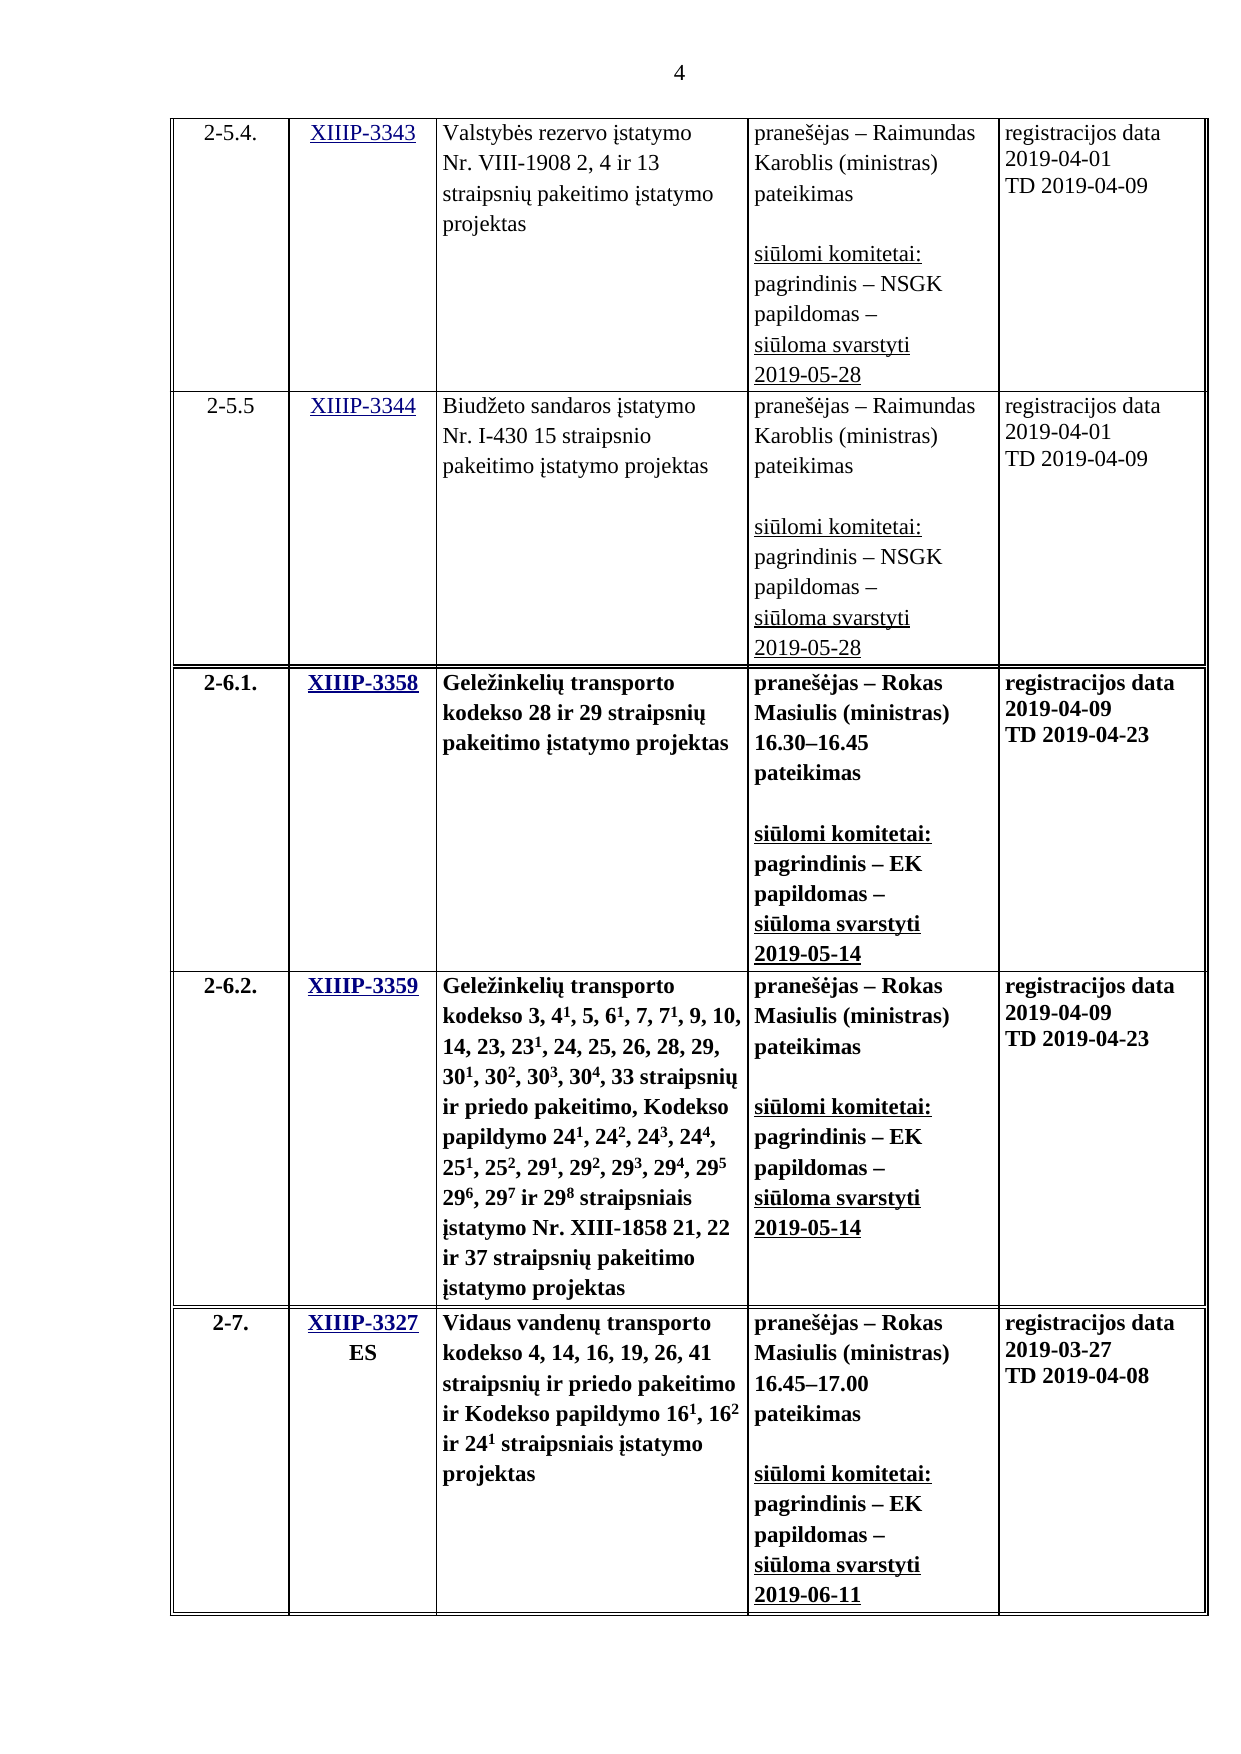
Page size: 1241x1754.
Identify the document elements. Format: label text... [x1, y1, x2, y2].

table_cell [1209, 664, 1240, 971]
table_cell pranešėjas – Raimundas Karoblis (ministras) pateikimas siūlomi komitetai: pagrindinis – NSGK papildomas – siūloma svarstyti 2019-05-28 [749, 119, 998, 391]
table_cell registracijos data 2019-04-09 TD 2019-04-23 [1000, 972, 1204, 1304]
table_cell 2-7. [174, 1309, 288, 1611]
table_cell Vidaus vandenų transporto kodekso 4, 14, 16, 19, 26, 41 straipsnių ir priedo pakeitimo ir Kodekso papildymo 161, 162 ir 241 straipsniais įstatymo projektas [437, 1309, 747, 1611]
table_cell XIIIP-3359 [290, 972, 436, 1304]
table_cell Biudžeto sandaros įstatymo Nr. I-430 15 straipsnio pakeitimo įstatymo projektas [437, 392, 747, 664]
table_cell 2-6.2. [174, 972, 288, 1304]
table_cell pranešėjas – Rokas Masiulis (ministras) pateikimas siūlomi komitetai: pagrindinis – EK papildomas – siūloma svarstyti 2019-05-14 [749, 972, 998, 1304]
table_cell Geležinkelių transporto kodekso 3, 41, 5, 61, 7, 71, 9, 10, 14, 23, 231, 24, 25, 26, 28, 29, 301, 302, 303, 304, 33 straipsnių ir priedo pakeitimo, Kodekso papildymo 241, 242, 243, 244, 251, 252, 291, 292, 293, 294, 295 296, 297 ir 298 straipsniais įstatymo Nr. XIII-1858 21, 22 ir 37 straipsnių pakeitimo įstatymo projektas [437, 972, 747, 1304]
table_cell [1209, 118, 1240, 391]
table_cell registracijos data 2019-04-09 TD 2019-04-23 [1000, 669, 1204, 971]
table_cell [1209, 391, 1240, 664]
table_cell XIIIP-3344 [290, 392, 436, 664]
table_cell Valstybės rezervo įstatymo Nr. VIII-1908 2, 4 ir 13 straipsnių pakeitimo įstatymo projektas [437, 119, 747, 391]
table_cell registracijos data 2019-03-27 TD 2019-04-08 [1000, 1309, 1204, 1611]
table_cell Geležinkelių transporto kodekso 28 ir 29 straipsnių pakeitimo įstatymo projektas [437, 669, 747, 971]
table_cell 2-5.5 [174, 392, 288, 664]
table_cell registracijos data 2019-04-01 TD 2019-04-09 [1000, 392, 1204, 664]
table_cell pranešėjas – Raimundas Karoblis (ministras) pateikimas siūlomi komitetai: pagrindinis – NSGK papildomas – siūloma svarstyti 2019-05-28 [749, 392, 998, 664]
table_cell pranešėjas – Rokas Masiulis (ministras) 16.45–17.00 pateikimas siūlomi komitetai: pagrindinis – EK papildomas – siūloma svarstyti 2019-06-11 [749, 1309, 998, 1611]
table_cell 2-5.4. [174, 119, 288, 391]
table_cell [1209, 971, 1240, 1304]
table_cell registracijos data 2019-04-01 TD 2019-04-09 [1000, 119, 1204, 391]
table_cell XIIIP-3327 ES [290, 1309, 436, 1611]
table_cell pranešėjas – Rokas Masiulis (ministras) 16.30–16.45 pateikimas siūlomi komitetai: pagrindinis – EK papildomas – siūloma svarstyti 2019-05-14 [749, 669, 998, 971]
table_cell [1209, 1305, 1240, 1611]
table_cell 2-6.1. [174, 669, 288, 971]
table_cell XIIIP-3358 [290, 669, 436, 971]
table_cell XIIIP-3343 [290, 119, 436, 391]
